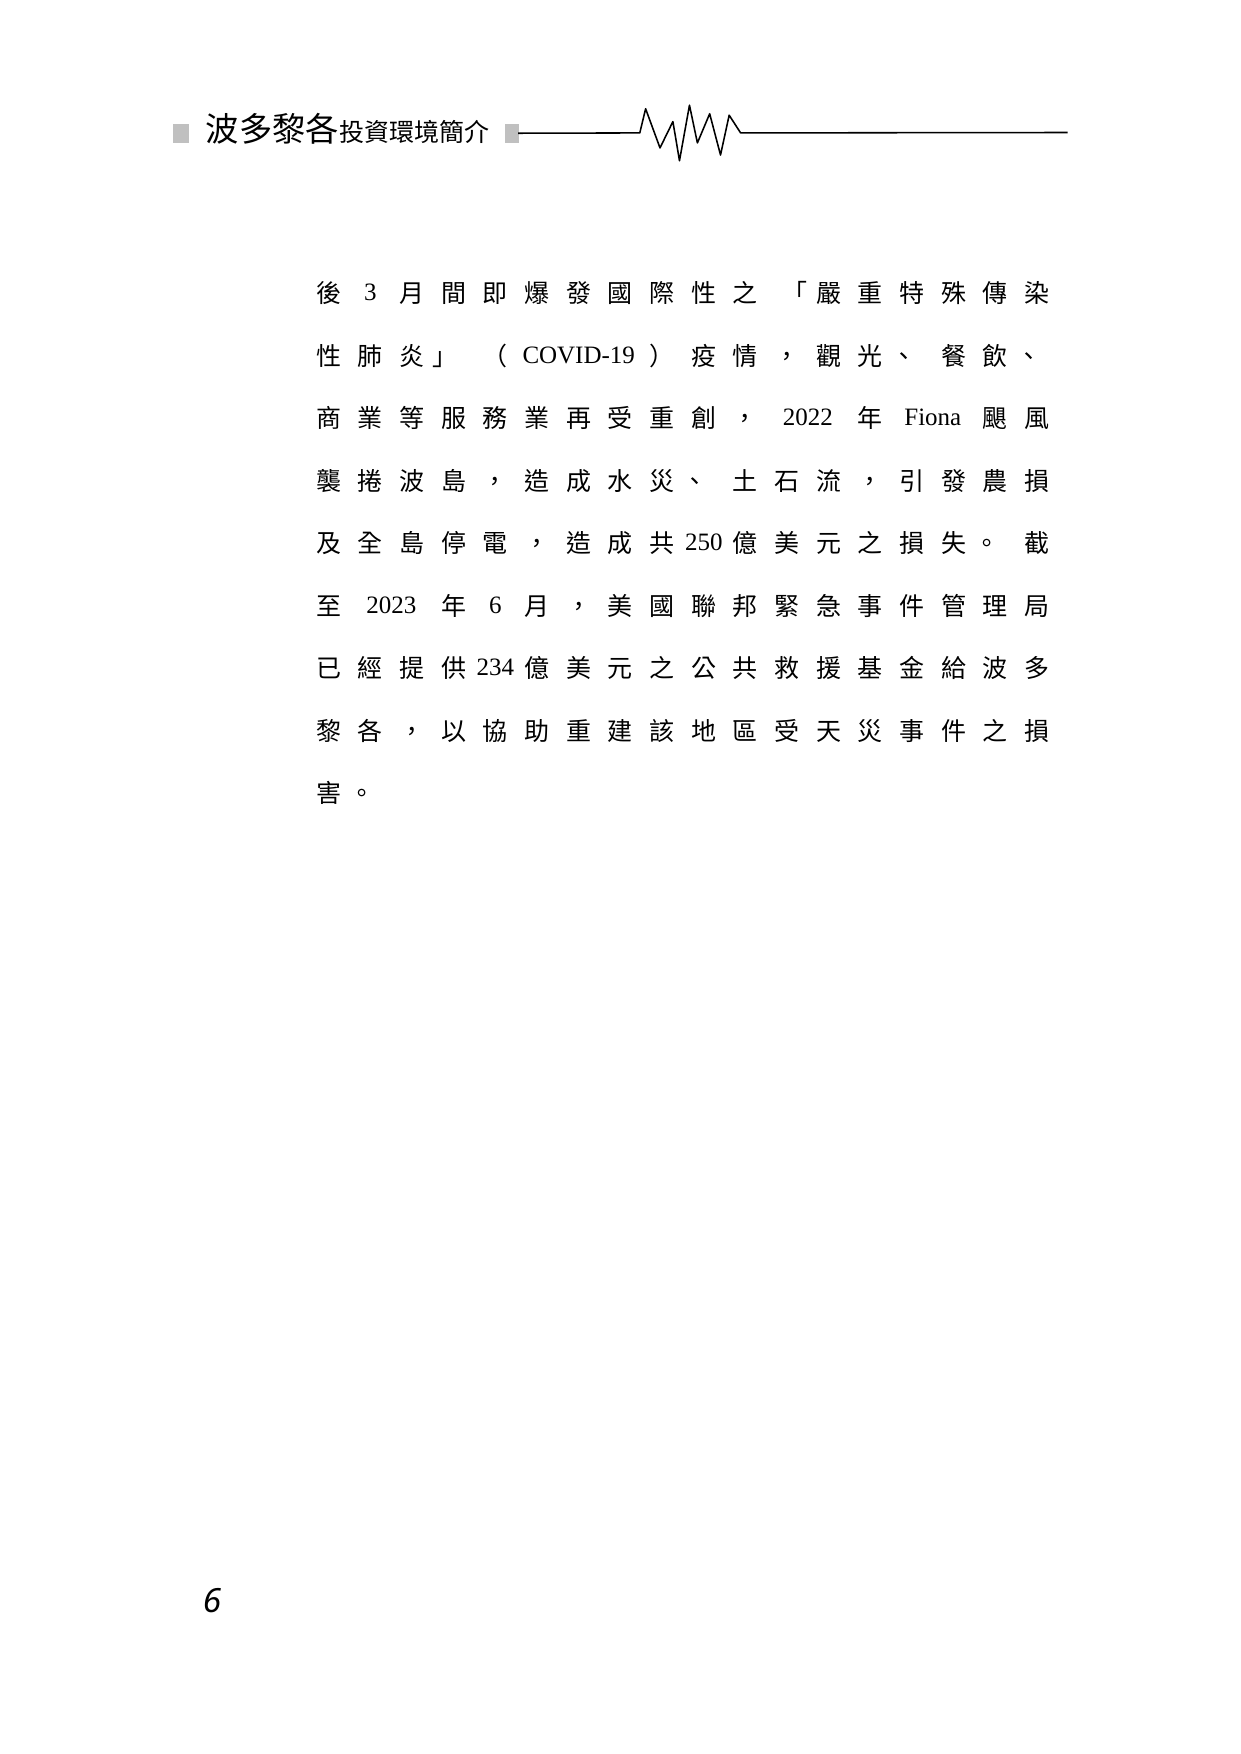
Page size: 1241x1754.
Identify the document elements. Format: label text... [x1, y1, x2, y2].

text 後3月間即爆發國際性之「嚴重特殊傳染性肺炎」（COVID-19）疫情，觀光、餐飲、商業等服務業再受重創，2022年Fiona颶風襲捲波島，造成水災、土石流，引發農損及全島停電，造成共250億美元之損失。截至2023年6月，美國聯邦緊急事件管理局已經提供234億美元之公共救援基金給波多黎各，以協助重建該地區受天災事件之損害。 [281, 250, 1058, 813]
